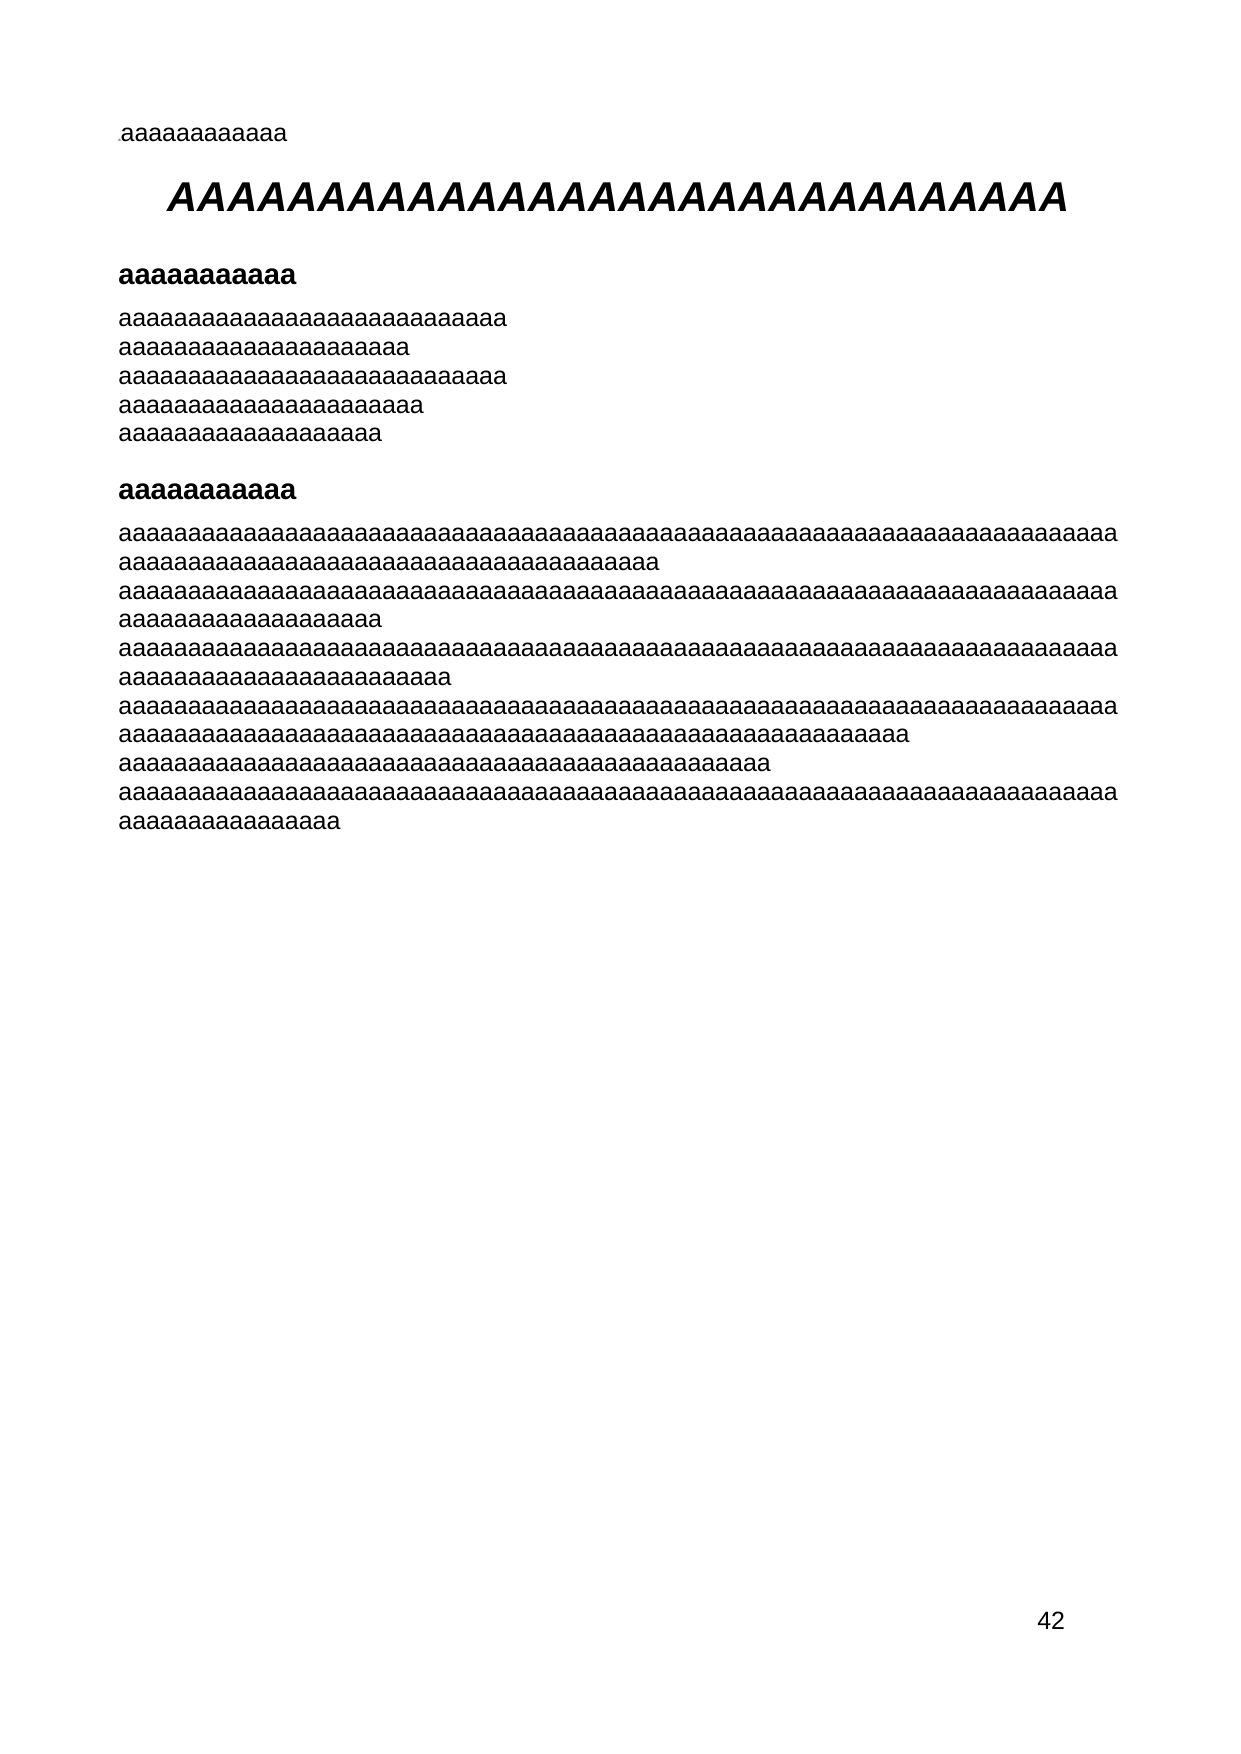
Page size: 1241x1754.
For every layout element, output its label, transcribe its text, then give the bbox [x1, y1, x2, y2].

text aaaaaaaaaaaaaaaaaaaaaaaaaaaaaaaaaaaaaaaaaaaaaaaaaaaaaaaaaaaaaaaaaaaaaaaaaaaaaaaaaaaaaaaaaaaaaaaaaaaaaaaaaaaaaaaaaaaaaaaaaaaaaaaaa [118, 691, 1122, 748]
text aaaaaaaaaaaaaaaaaaaaaaaaaaaaaaaaaaaaaaaaaaaaaaaaaaaaaaaaaaaaaaaaaaaaaaaaaaaaaaaaaaaaaaaaaaa [118, 576, 1122, 633]
text aaaaaaaaaaaaaaaaaaaaaaaaaaaaaaaaaaaaaaaaaaaaaaaaaaaaaaaaaaaaaaaaaaaaaaaaaaaaaaaaaaaaaaaa [118, 777, 1122, 834]
text aaaaaaaaaaaaaaaaaaaaaaaaaaaaaaaaaaaaaaaaaaaaaaa [118, 748, 1122, 777]
text aaaaaaaaaaaaaaaaaaaaa [118, 332, 1122, 361]
text aaaaaaaaaaaaaaaaaaaaaa [118, 389, 1122, 418]
text aaaaaaaaaaaaaaaaaaaaaaaaaaaa [118, 361, 1122, 389]
subtitle aaaaaaaaaaaaaaaaaaaaaaaaaaaaaa [118, 172, 1122, 220]
subtitle aaaaaaaaaaa [118, 472, 1122, 506]
text aaaaaaaaaaaaaaaaaaaaaaaaaaaaaaaaaaaaaaaaaaaaaaaaaaaaaaaaaaaaaaaaaaaaaaaaaaaaaaaaaaaaaaaaaaaaaaaaaaaaaaaaaaaaaaa [118, 518, 1122, 576]
text aaaaaaaaaaaaaaaaaaaaaaaaaaaaaaaaaaaaaaaaaaaaaaaaaaaaaaaaaaaaaaaaaaaaaaaaaaaaaaaaaaaaaaaaaaaaaaaa [118, 633, 1122, 691]
text aaaaaaaaaaaaaaaaaaaaaaaaaaaa [118, 303, 1122, 332]
text aaaaaaaaaaaaaaaaaaa [118, 418, 1122, 447]
subtitle aaaaaaaaaaa [118, 257, 1122, 291]
text aaaaaaaaaaaaa [118, 118, 1122, 147]
